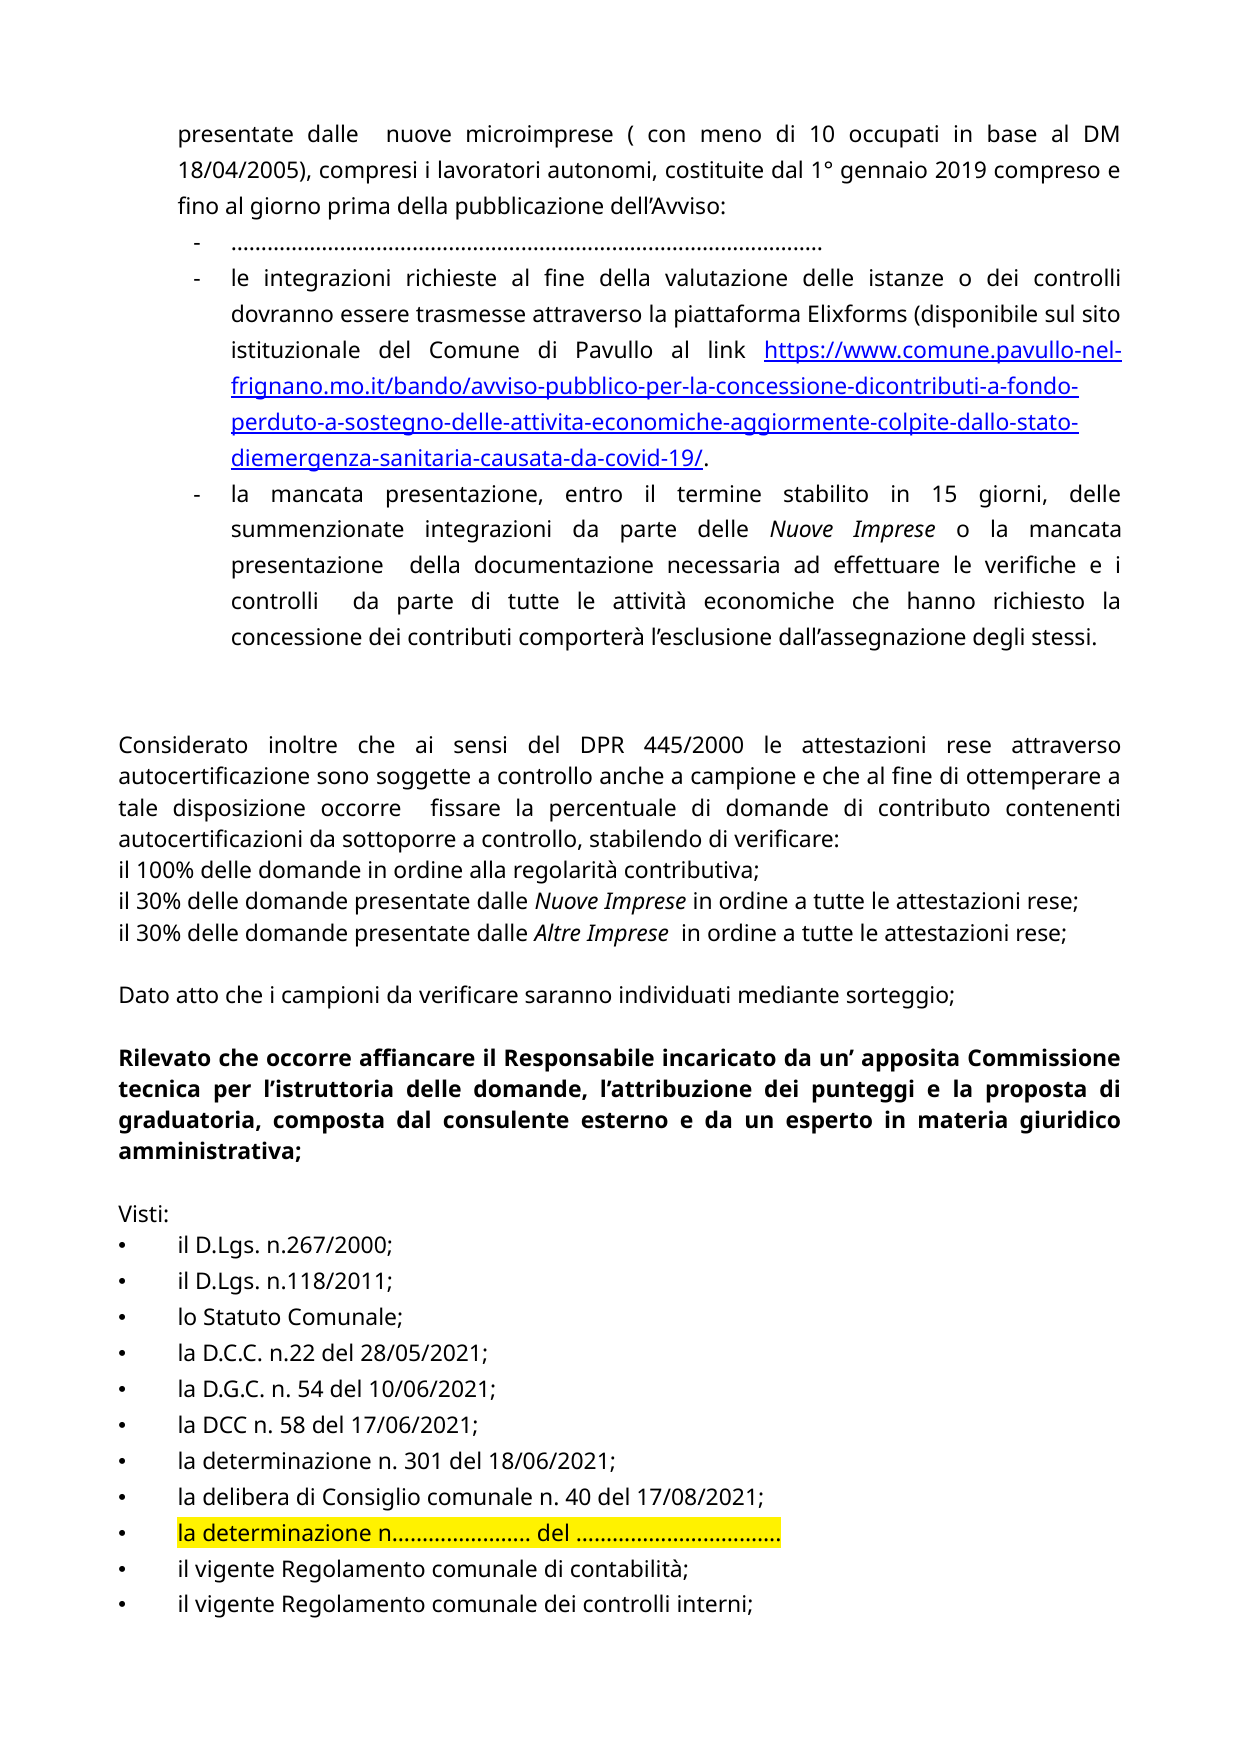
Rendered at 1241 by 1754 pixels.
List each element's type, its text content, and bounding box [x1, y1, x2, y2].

list la determinazione n………………….. del ……………………………. [118, 1517, 1122, 1548]
list il vigente Regolamento comunale dei controlli interni; [118, 1588, 1122, 1620]
text Considerato inoltre che ai sensi del DPR 445/2000 le attestazioni rese attraverso autocertificazione sono soggette a controllo anche a campione e che al fine di ottemperare a tale disposizione occorre fissare la percentuale di domande di contributo contenenti autocertificazioni da sottoporre a controllo, stabilendo di verificare: [118, 729, 1122, 854]
list la DCC n. 58 del 17/06/2021; [118, 1409, 1122, 1440]
text Rilevato che occorre affiancare il Responsabile incaricato da un’ apposita Commissione tecnica per l’istruttoria delle domande, l’attribuzione dei punteggi e la proposta di graduatoria, composta dal consulente esterno e da un esperto in materia giuridico amministrativa; [118, 1042, 1122, 1167]
list …………………………………………………………………………………….. [193, 226, 1122, 257]
list la mancata presentazione, entro il termine stabilito in 15 giorni, delle summenzionate integrazioni da parte delle Nuove Imprese o la mancata presentazione della documentazione necessaria ad effettuare le verifiche e i controlli da parte di tutte le attività economiche che hanno richiesto la concessione dei contributi comporterà l’esclusione dall’assegnazione degli stessi. [193, 477, 1122, 652]
list la D.G.C. n. 54 del 10/06/2021; [118, 1373, 1122, 1404]
list il D.Lgs. n.267/2000; [118, 1229, 1122, 1260]
text il 30% delle domande presentate dalle Altre Imprese in ordine a tutte le attestazioni rese; [118, 917, 1122, 948]
list lo Statuto Comunale; [118, 1301, 1122, 1332]
list la delibera di Consiglio comunale n. 40 del 17/08/2021; [118, 1481, 1122, 1512]
list il D.Lgs. n.118/2011; [118, 1265, 1122, 1296]
text il 30% delle domande presentate dalle Nuove Imprese in ordine a tutte le attestazioni rese; [118, 885, 1122, 917]
list presentate dalle nuove microimprese ( con meno di 10 occupati in base al DM 18/04/2005), compresi i lavoratori autonomi, costituite dal 1° gennaio 2019 compreso e fino al giorno prima della pubblicazione dell’Avviso: [118, 118, 1122, 221]
text Visti: [118, 1198, 1122, 1229]
text Dato atto che i campioni da verificare saranno individuati mediante sorteggio; [118, 979, 1122, 1010]
list la D.C.C. n.22 del 28/05/2021; [118, 1337, 1122, 1368]
list le integrazioni richieste al fine della valutazione delle istanze o dei controlli dovranno essere trasmesse attraverso la piattaforma Elixforms (disponibile sul sito istituzionale del Comune di Pavullo al link https://www.comune.pavullo-nel-frignano.mo.it/bando/avviso-pubblico-per-la-concessione-dicontributi-a-fondo-perduto-a-sostegno-delle-attivita-economiche-aggiormente-colpite-dallo-stato-diemergenza-sanitaria-causata-da-covid-19/. [193, 262, 1122, 473]
list il vigente Regolamento comunale di contabilità; [118, 1552, 1122, 1584]
list la determinazione n. 301 del 18/06/2021; [118, 1445, 1122, 1476]
text il 100% delle domande in ordine alla regolarità contributiva; [118, 854, 1122, 885]
